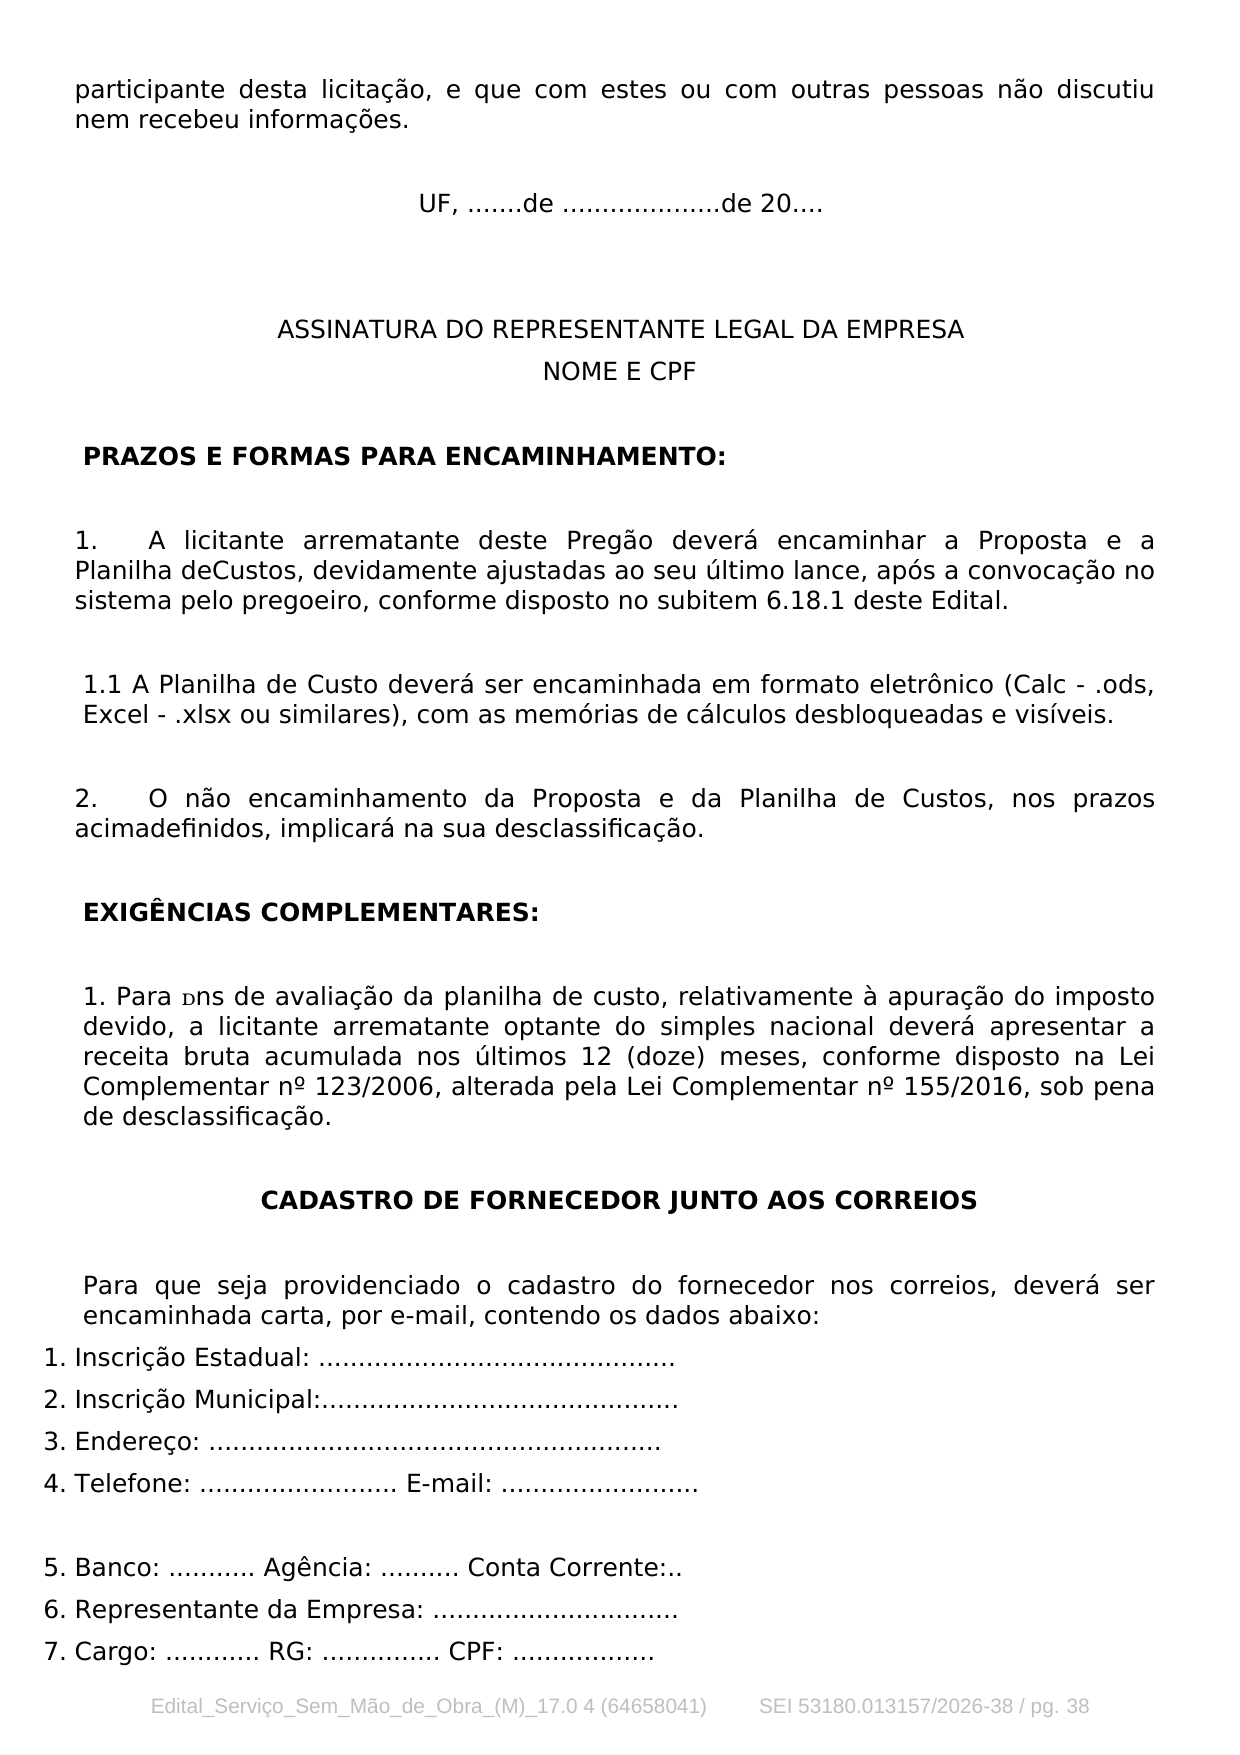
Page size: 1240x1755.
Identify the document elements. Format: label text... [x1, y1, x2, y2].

list Telefone: ......................... E-mail: ......................... [43, 1469, 1156, 1498]
text Para que seja providenciado o cadastro do fornecedor nos correios, deverá ser encaminhada carta, por e-mail, contendo os dados abaixo: [83, 1271, 1156, 1330]
text NOME E CPF [85, 357, 1154, 387]
text PRAZOS E FORMAS PARA ENCAMINHAMENTO: [83, 442, 1165, 471]
text 1.1 A Planilha de Custo deverá ser encaminhada em formato eletrônico (Calc - .ods, Excel - .xlsx ou similares), com as memórias de cálculos desbloqueadas e visíveis. [83, 670, 1156, 729]
text ASSINATURA DO REPRESENTANTE LEGAL DA EMPRESA [85, 315, 1157, 344]
list O não encaminhamento da Proposta e da Planilha de Custos, nos prazos acimadefinidos, implicará na sua desclassificação. [74, 784, 1156, 843]
list Inscrição Municipal:............................................. [43, 1385, 1156, 1414]
list A licitante arrematante deste Pregão deverá encaminhar a Proposta e a Planilha deCustos, devidamente ajustadas ao seu último lance, após a convocação no sistema pelo pregoeiro, conforme disposto no subitem 6.18.1 deste Edital. [74, 526, 1156, 615]
list Representante da Empresa: ............................... [43, 1595, 1156, 1624]
text CADASTRO DE FORNECEDOR JUNTO AOS CORREIOS [84, 1187, 1154, 1216]
list Inscrição Estadual: ............................................. [43, 1343, 1156, 1372]
list participante desta licitação, e que com estes ou com outras pessoas não discutiu nem recebeu informações. [74, 75, 1156, 134]
list Endereço: ......................................................... [43, 1427, 1156, 1456]
list Cargo: ............ RG: ............... CPF: .................. [43, 1637, 1156, 1666]
list Banco: ........... Agência: .......... Conta Corrente:.. [43, 1553, 1156, 1582]
text 1. Para ns de avaliação da planilha de custo, relativamente à apuração do imposto devido, a licitante arrematante optante do simples nacional deverá apresentar a receita bruta acumulada nos últimos 12 (doze) meses, conforme disposto na Lei Complementar nº 123/2006, alterada pela Lei Complementar nº 155/2016, sob pena de desclassificação. [83, 982, 1156, 1132]
text UF, .......de ....................de 20.... [85, 189, 1156, 218]
text EXIGÊNCIAS COMPLEMENTARES: [83, 898, 1165, 927]
